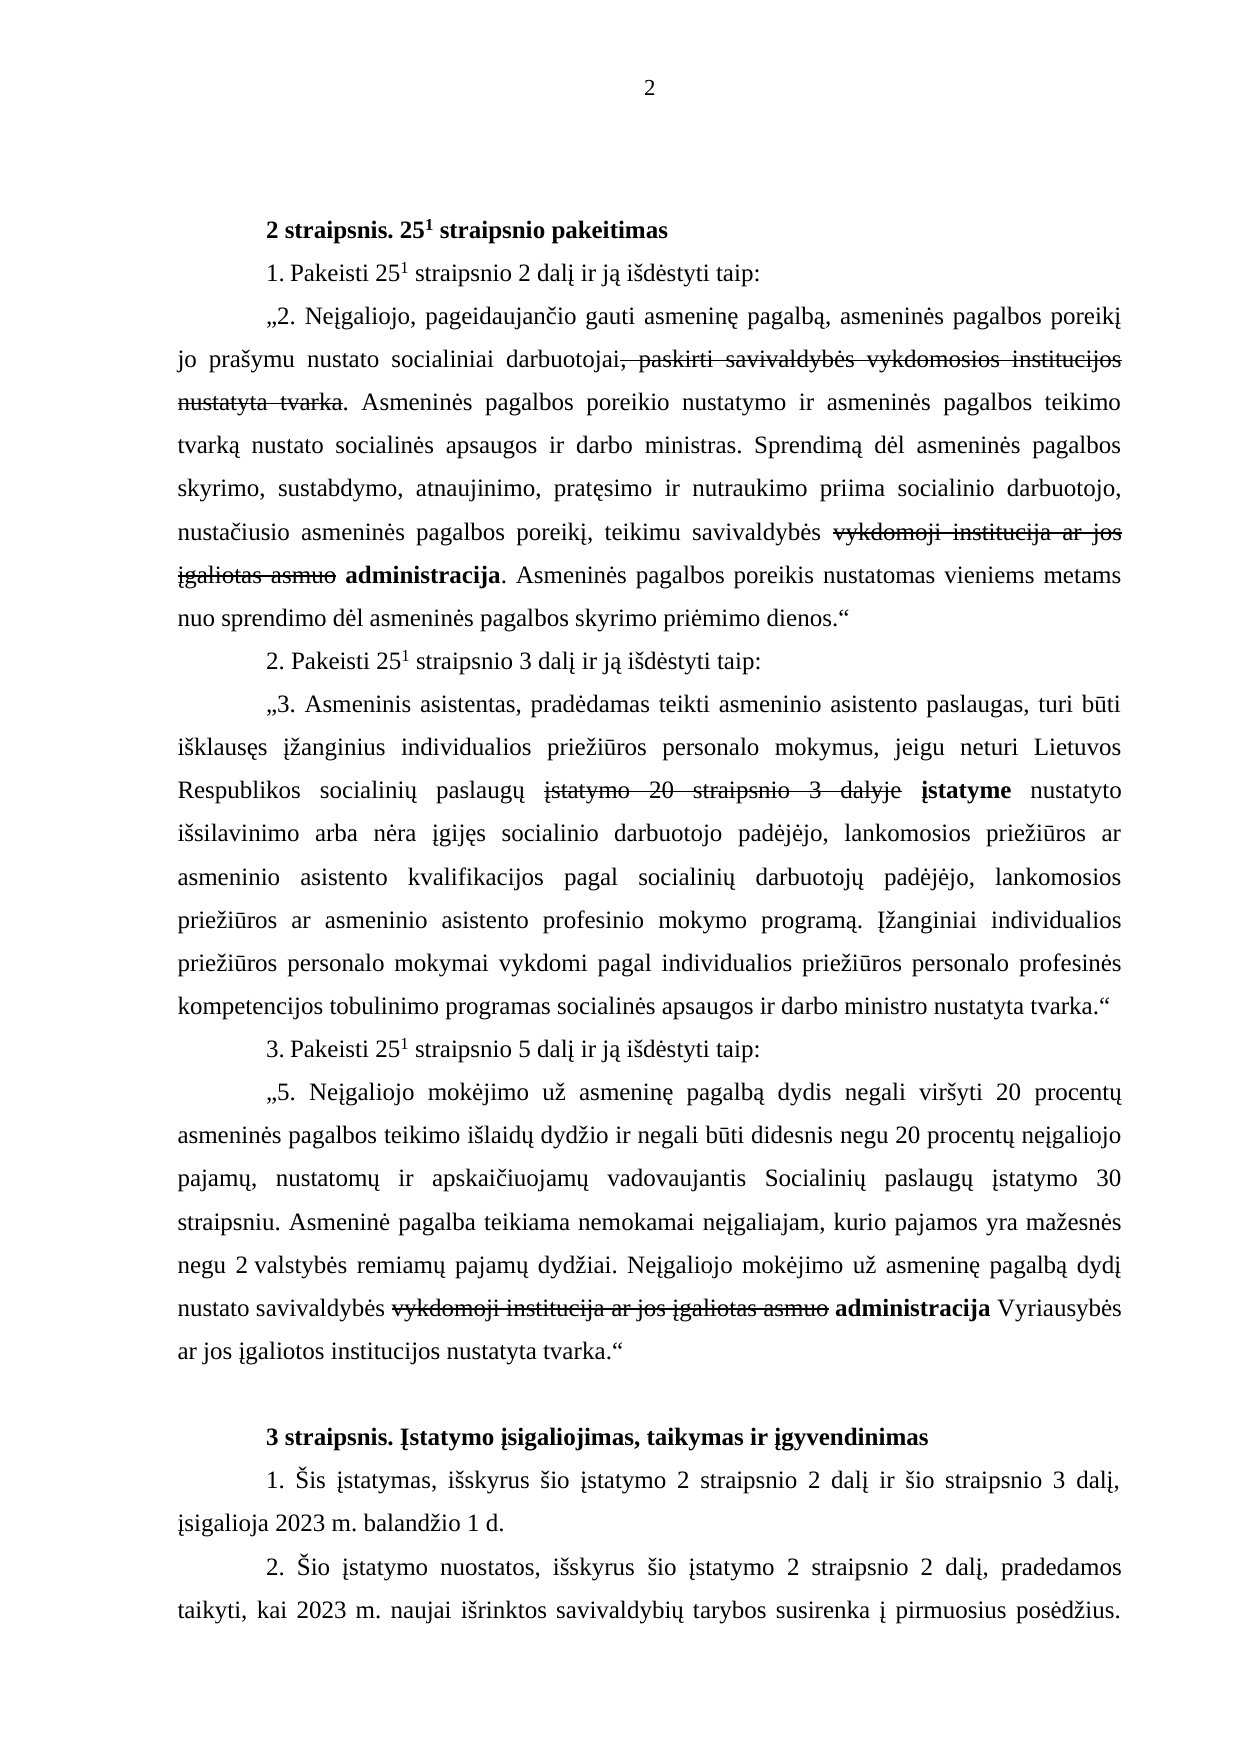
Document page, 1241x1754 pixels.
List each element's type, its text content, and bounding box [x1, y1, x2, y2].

text 2. Pakeisti 251 straipsnio 3 dalį ir ją išdėstyti taip: [266, 646, 1122, 675]
text „5. Neįgaliojo mokėjimo už asmeninę pagalbą dydis negali viršyti 20 procentų asmeninės pagalbos teikimo išlaidų dydžio ir negali būti didesnis negu 20 procentų neįgaliojo pajamų, nustatomų ir apskaičiuojamų vadovaujantis Socialinių paslaugų įstatymo 30 straipsniu. Asmeninė pagalba teikiama nemokamai neįgaliajam, kurio pajamos yra mažesnės negu 2 valstybės remiamų pajamų dydžiai. Neįgaliojo mokėjimo už asmeninę pagalbą dydį nustato savivaldybės vykdomoji institucija ar jos įgaliotas asmuo administracija Vyriausybės ar jos įgaliotos institucijos nustatyta tvarka.“ [177, 1077, 1122, 1365]
text 1. Pakeisti 251 straipsnio 2 dalį ir ją išdėstyti taip: [266, 258, 1122, 287]
text 3 straipsnis. Įstatymo įsigaliojimas, taikymas ir įgyvendinimas [266, 1422, 1122, 1451]
text 3. Pakeisti 251 straipsnio 5 dalį ir ją išdėstyti taip: [266, 1034, 1122, 1063]
text 2 straipsnis. 251 straipsnio pakeitimas [177, 215, 1122, 243]
text „2. Neįgaliojo, pageidaujančio gauti asmeninę pagalbą, asmeninės pagalbos poreikį jo prašymu nustato socialiniai darbuotojai, paskirti savivaldybės vykdomosios institucijos nustatyta tvarka. Asmeninės pagalbos poreikio nustatymo ir asmeninės pagalbos teikimo tvarką nustato socialinės apsaugos ir darbo ministras. Sprendimą dėl asmeninės pagalbos skyrimo, sustabdymo, atnaujinimo, pratęsimo ir nutraukimo priima socialinio darbuotojo, nustačiusio asmeninės pagalbos poreikį, teikimu savivaldybės vykdomoji institucija ar jos įgaliotas asmuo administracija. Asmeninės pagalbos poreikis nustatomas vieniems metams nuo sprendimo dėl asmeninės pagalbos skyrimo priėmimo dienos.“ [177, 301, 1122, 632]
text 1. Šis įstatymas, išskyrus šio įstatymo 2 straipsnio 2 dalį ir šio straipsnio 3 dalį, įsigalioja 2023 m. balandžio 1 d. [177, 1465, 1122, 1537]
text 2. Šio įstatymo nuostatos, išskyrus šio įstatymo 2 straipsnio 2 dalį, pradedamos taikyti, kai 2023 m. naujai išrinktos savivaldybių tarybos susirenka į pirmuosius posėdžius. [177, 1552, 1122, 1623]
text „3. Asmeninis asistentas, pradėdamas teikti asmeninio asistento paslaugas, turi būti išklausęs įžanginius individualios priežiūros personalo mokymus, jeigu neturi Lietuvos Respublikos socialinių paslaugų įstatymo 20 straipsnio 3 dalyje įstatyme nustatyto išsilavinimo arba nėra įgijęs socialinio darbuotojo padėjėjo, lankomosios priežiūros ar asmeninio asistento kvalifikacijos pagal socialinių darbuotojų padėjėjo, lankomosios priežiūros ar asmeninio asistento profesinio mokymo programą. Įžanginiai individualios priežiūros personalo mokymai vykdomi pagal individualios priežiūros personalo profesinės kompetencijos tobulinimo programas socialinės apsaugos ir darbo ministro nustatyta tvarka.“ [177, 689, 1122, 1020]
